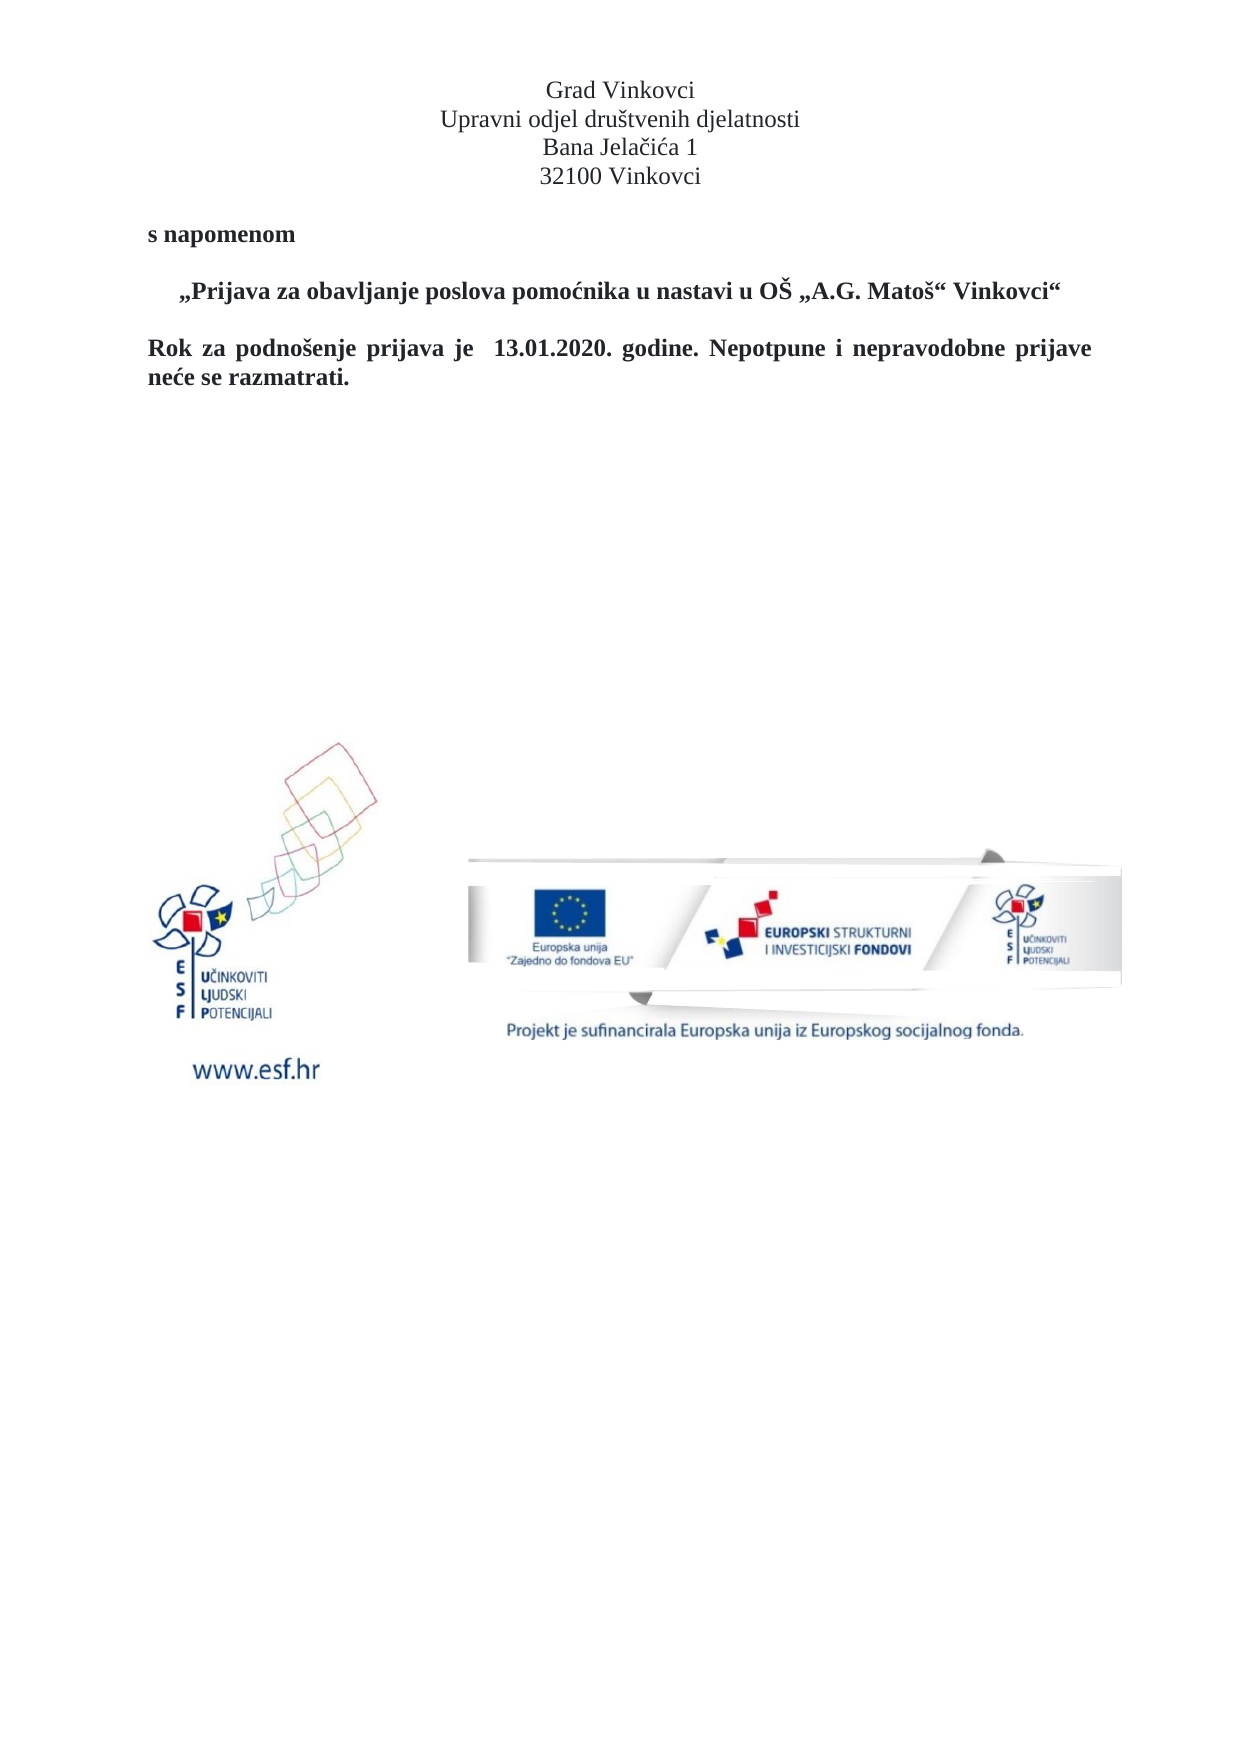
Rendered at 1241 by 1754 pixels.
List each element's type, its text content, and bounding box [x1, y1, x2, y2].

text Rok za podnošenje prijava je 13.01.2020. godine. Nepotpune i nepravodobne prijave neće se razmatrati. [148, 333, 1093, 391]
text 32100 Vinkovci [148, 161, 1093, 190]
text Bana Jelačića 1 [148, 132, 1093, 161]
text s napomenom [148, 219, 1093, 247]
text Upravni odjel društvenih djelatnosti [148, 104, 1093, 132]
text Grad Vinkovci [148, 75, 1093, 104]
text „Prijava za obavljanje poslova pomoćnika u nastavi u OŠ „A.G. Matoš“ Vinkovci“ [148, 276, 1093, 305]
